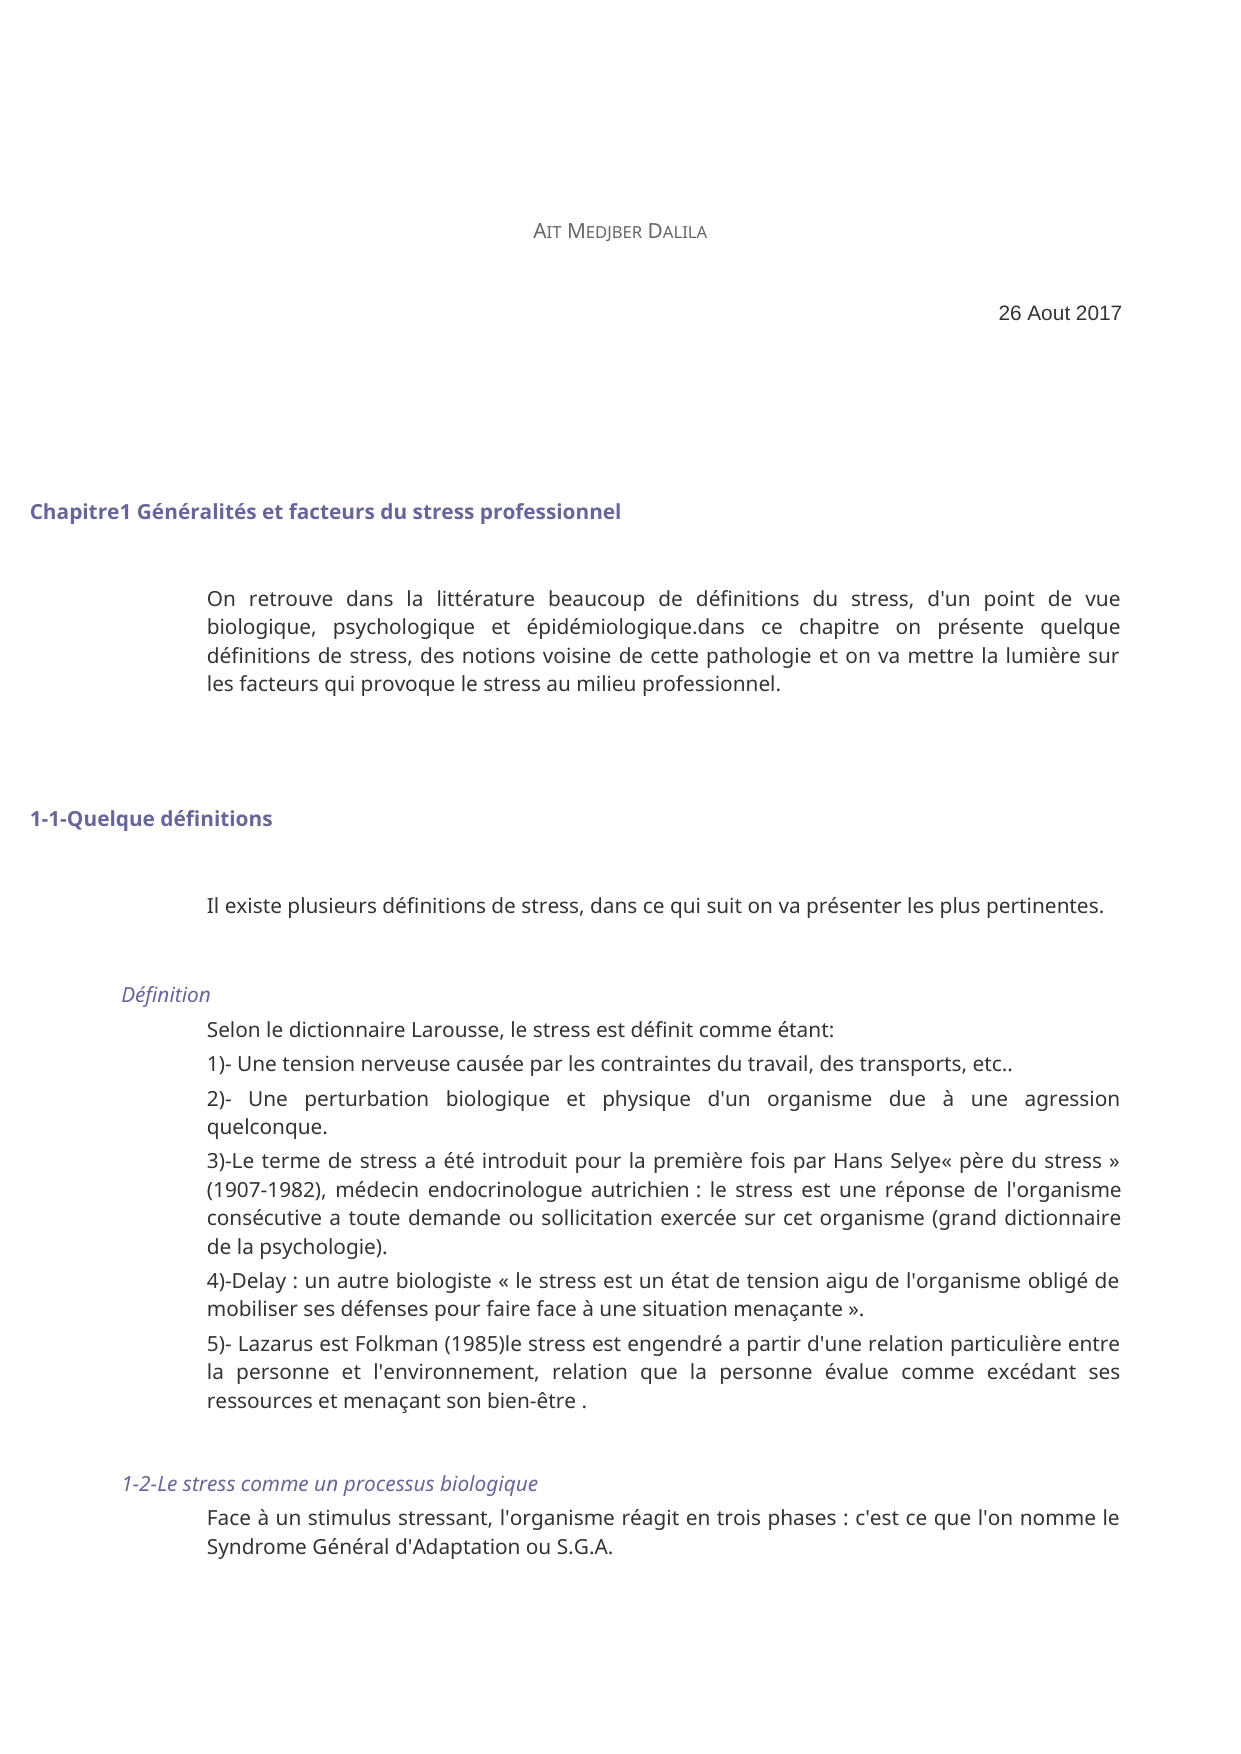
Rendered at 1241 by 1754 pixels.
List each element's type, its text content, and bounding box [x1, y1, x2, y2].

text 1-2-Le stress comme un processus biologique [121, 1469, 1122, 1497]
text Face à un stimulus stressant, l'organisme réagit en trois phases : c'est ce que l'on nomme le Syndrome Général d'Adaptation ou S.G.A. [207, 1503, 1122, 1560]
text 5)- Lazarus est Folkman (1985)le stress est engendré a partir d'une relation particulière entre la personne et l'environnement, relation que la personne évalue comme excédant ses ressources et menaçant son bien-être . [207, 1329, 1122, 1414]
text Il existe plusieurs définitions de stress, dans ce qui suit on va présenter les plus pertinentes. [207, 891, 1122, 919]
text 4)-Delay : un autre biologiste « le stress est un état de tension aigu de l'organisme obligé de mobiliser ses défenses pour faire face à une situation menaçante ». [207, 1266, 1122, 1323]
text On retrouve dans la littérature beaucoup de définitions du stress, d'un point de vue biologique, psychologique et épidémiologique.dans ce chapitre on présente quelque définitions de stress, des notions voisine de cette pathologie et on va mettre la lumière sur les facteurs qui provoque le stress au milieu professionnel. [207, 584, 1122, 698]
text 1-1-Quelque définitions [29, 804, 1122, 833]
text 3)-Le terme de stress a été introduit pour la première fois par Hans Selye« père du stress » (1907-1982), médecin endocrinologue autrichien : le stress est une réponse de l'organisme consécutive a toute demande ou sollicitation exercée sur cet organisme (grand dictionnaire de la psychologie). [207, 1146, 1122, 1260]
text - [118, 707, 1122, 736]
text 1)- Une tension nerveuse causée par les contraintes du travail, des transports, etc.. [207, 1049, 1122, 1078]
text 2)- Une perturbation biologique et physique d'un organisme due à une agression quelconque. [207, 1084, 1122, 1141]
text 26 Aout 2017 [118, 301, 1122, 325]
text Ait Medjber Dalila [118, 217, 1122, 245]
text Chapitre1 Généralités et facteurs du stress professionnel [29, 497, 1122, 526]
text Selon le dictionnaire Larousse, le stress est définit comme étant: [207, 1015, 1122, 1043]
text Définition [121, 981, 1122, 1009]
